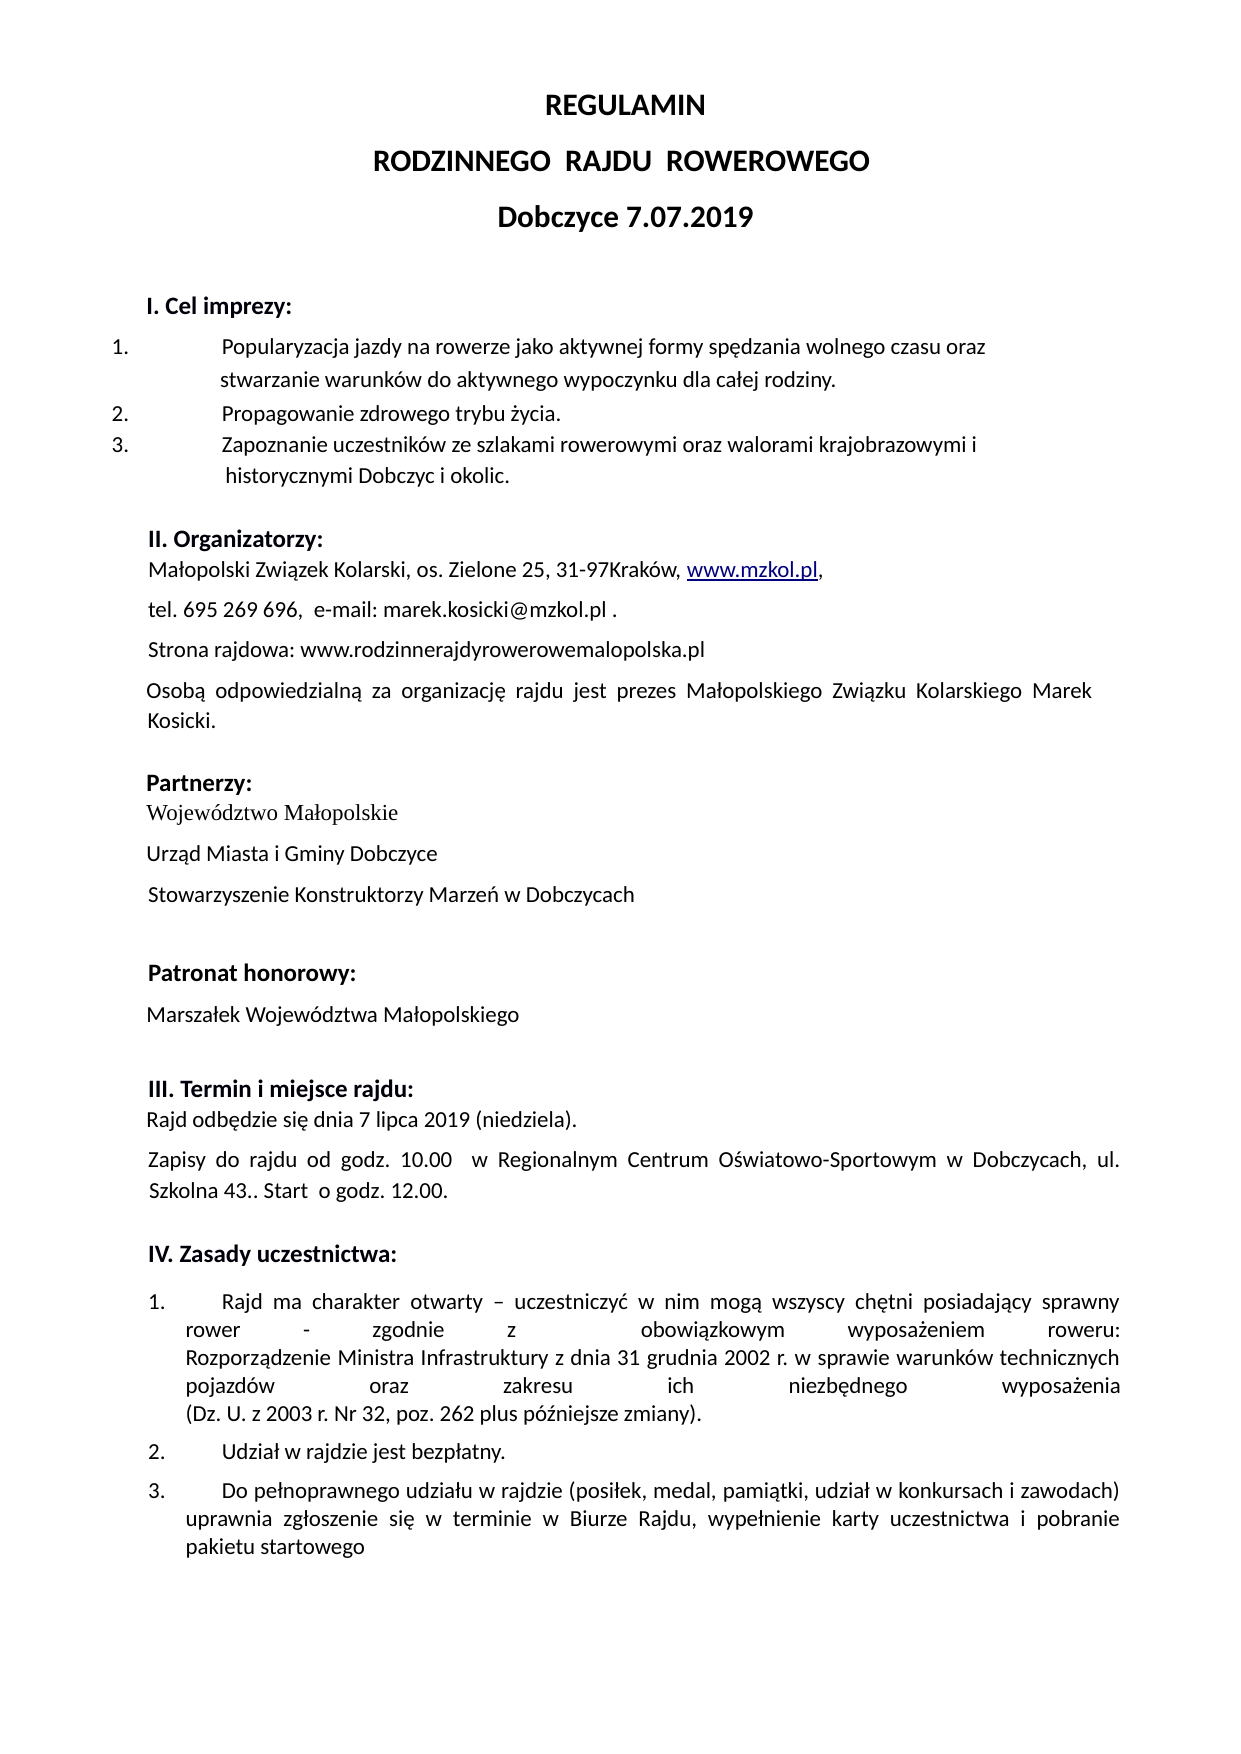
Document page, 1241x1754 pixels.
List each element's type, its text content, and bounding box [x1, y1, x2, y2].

text tel. 695 269 696, e-mail: marek.kosicki@mzkol.pl . [148, 595, 1119, 623]
text IV. Zasady uczestnictwa: [148, 1238, 1121, 1268]
text Małopolski Związek Kolarski, os. Zielone 25, 31-97Kraków, www.mzkol.pl, [148, 555, 1119, 583]
text REGULAMIN [148, 85, 1103, 123]
text historycznymi Dobczyc i okolic. [148, 461, 1094, 489]
text Patronat honorowy: [148, 957, 1094, 987]
text I. Cel imprezy: [146, 291, 1121, 321]
list Popularyzacja jazdy na rowerze jako aktywnej formy spędzania wolnego czasu oraz [111, 332, 1094, 360]
list Udział w rajdzie jest bezpłatny. [148, 1437, 1121, 1465]
list Rajd ma charakter otwarty – uczestniczyć w nim mogą wszyscy chętni posiadający sprawny rower - zgodnie z obowiązkowym wyposażeniem roweru: Rozporządzenie Ministra Infrastruktury z dnia 31 grudnia 2002 r. w sprawie warunków technicznych pojazdów oraz zakresu ich niezbędnego wyposażenia (Dz. U. z 2003 r. Nr 32, poz. 262 plus późniejsze zmiany). [148, 1287, 1121, 1427]
text Partnerzy: [146, 767, 1121, 797]
text Strona rajdowa: www.rodzinnerajdyrowerowemalopolska.pl [148, 636, 1119, 663]
text Zapisy do rajdu od godz. 10.00 w Regionalnym Centrum Oświatowo-Sportowym w Dobczycach, ul. Szkolna 43.. Start o godz. 12.00. [148, 1145, 1121, 1204]
text Urząd Miasta i Gminy Dobczyce [146, 839, 1094, 867]
list Propagowanie zdrowego trybu życia. [111, 399, 1094, 427]
text II. Organizatorzy: [148, 523, 1121, 554]
list Województwo Małopolskie [146, 799, 1094, 825]
list Zapoznanie uczestników ze szlakami rowerowymi oraz walorami krajobrazowymi i [111, 430, 1094, 458]
text RODZINNEGO RAJDU ROWEROWEGO [148, 141, 1103, 179]
text Marszałek Województwa Małopolskiego [146, 1000, 1094, 1028]
text Osobą odpowiedzialną za organizację rajdu jest prezes Małopolskiego Związku Kolarskiego Marek Kosicki. [146, 676, 1094, 734]
text III. Termin i miejsce rajdu: [148, 1073, 1121, 1103]
text Rajd odbędzie się dnia 7 lipca 2019 (niedziela). [146, 1105, 1094, 1133]
text stwarzanie warunków do aktywnego wypoczynku dla całej rodziny. [148, 365, 1094, 393]
list Do pełnoprawnego udziału w rajdzie (posiłek, medal, pamiątki, udział w konkursach i zawodach) uprawnia zgłoszenie się w terminie w Biurze Rajdu, wypełnienie karty uczestnictwa i pobranie pakietu startowego [148, 1476, 1121, 1560]
text Dobczyce 7.07.2019 [148, 197, 1103, 235]
text Stowarzyszenie Konstruktorzy Marzeń w Dobczycach [148, 880, 1121, 908]
